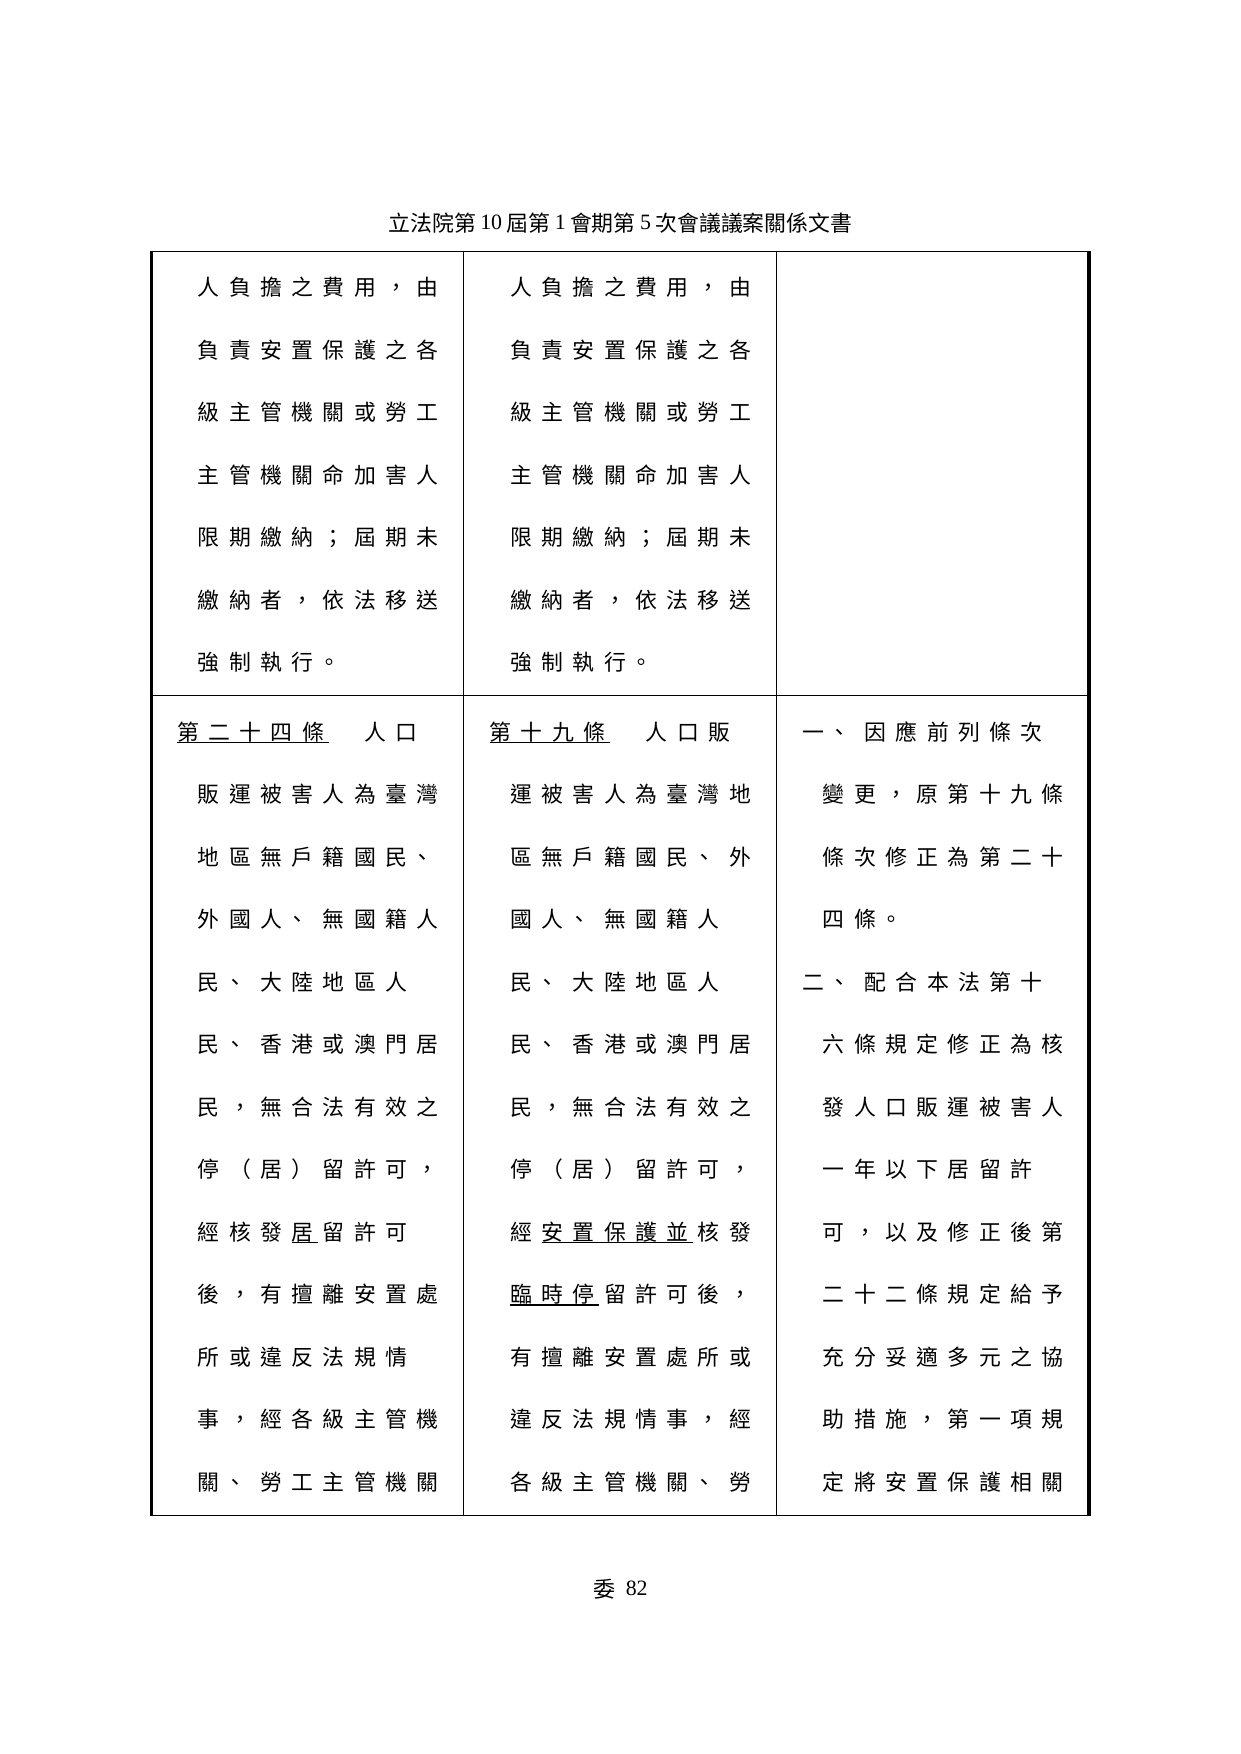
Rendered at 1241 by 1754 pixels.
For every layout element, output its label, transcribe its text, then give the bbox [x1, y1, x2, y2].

table_cell 一、因應前列條次變更，原第十九條條次修正為第二十四條。 二、配合本法第十六條規定修正為核發人口販運被害人一年以下居留許可，以及修正後第二十二條規定給予充分妥適多元之協助措施，第一項規定將安置保護相關 [777, 696, 1087, 1514]
table_cell 人負擔之費用，由負責安置保護之各級主管機關或勞工主管機關命加害人限期繳納；屆期未繳納者，依法移送強制執行。 [153, 252, 463, 695]
table_cell 人負擔之費用，由負責安置保護之各級主管機關或勞工主管機關命加害人限期繳納；屆期未繳納者，依法移送強制執行。 [464, 252, 776, 695]
table_cell 第十九條 人口販運被害人為臺灣地區無戶籍國民、外國人、無國籍人民、大陸地區人民、香港或澳門居民，無合法有效之停（居）留許可，經安置保護並核發臨時停留許可後，有擅離安置處所或違反法規情事，經各級主管機關、勞 [464, 696, 776, 1514]
table_cell 第二十四條 人口販運被害人為臺灣地區無戶籍國民、外國人、無國籍人民、大陸地區人民、香港或澳門居民，無合法有效之停（居）留許可，經核發居留許可後，有擅離安置處所或違反法規情事，經各級主管機關、勞工主管機關 [153, 696, 463, 1514]
table_cell [777, 252, 1087, 695]
